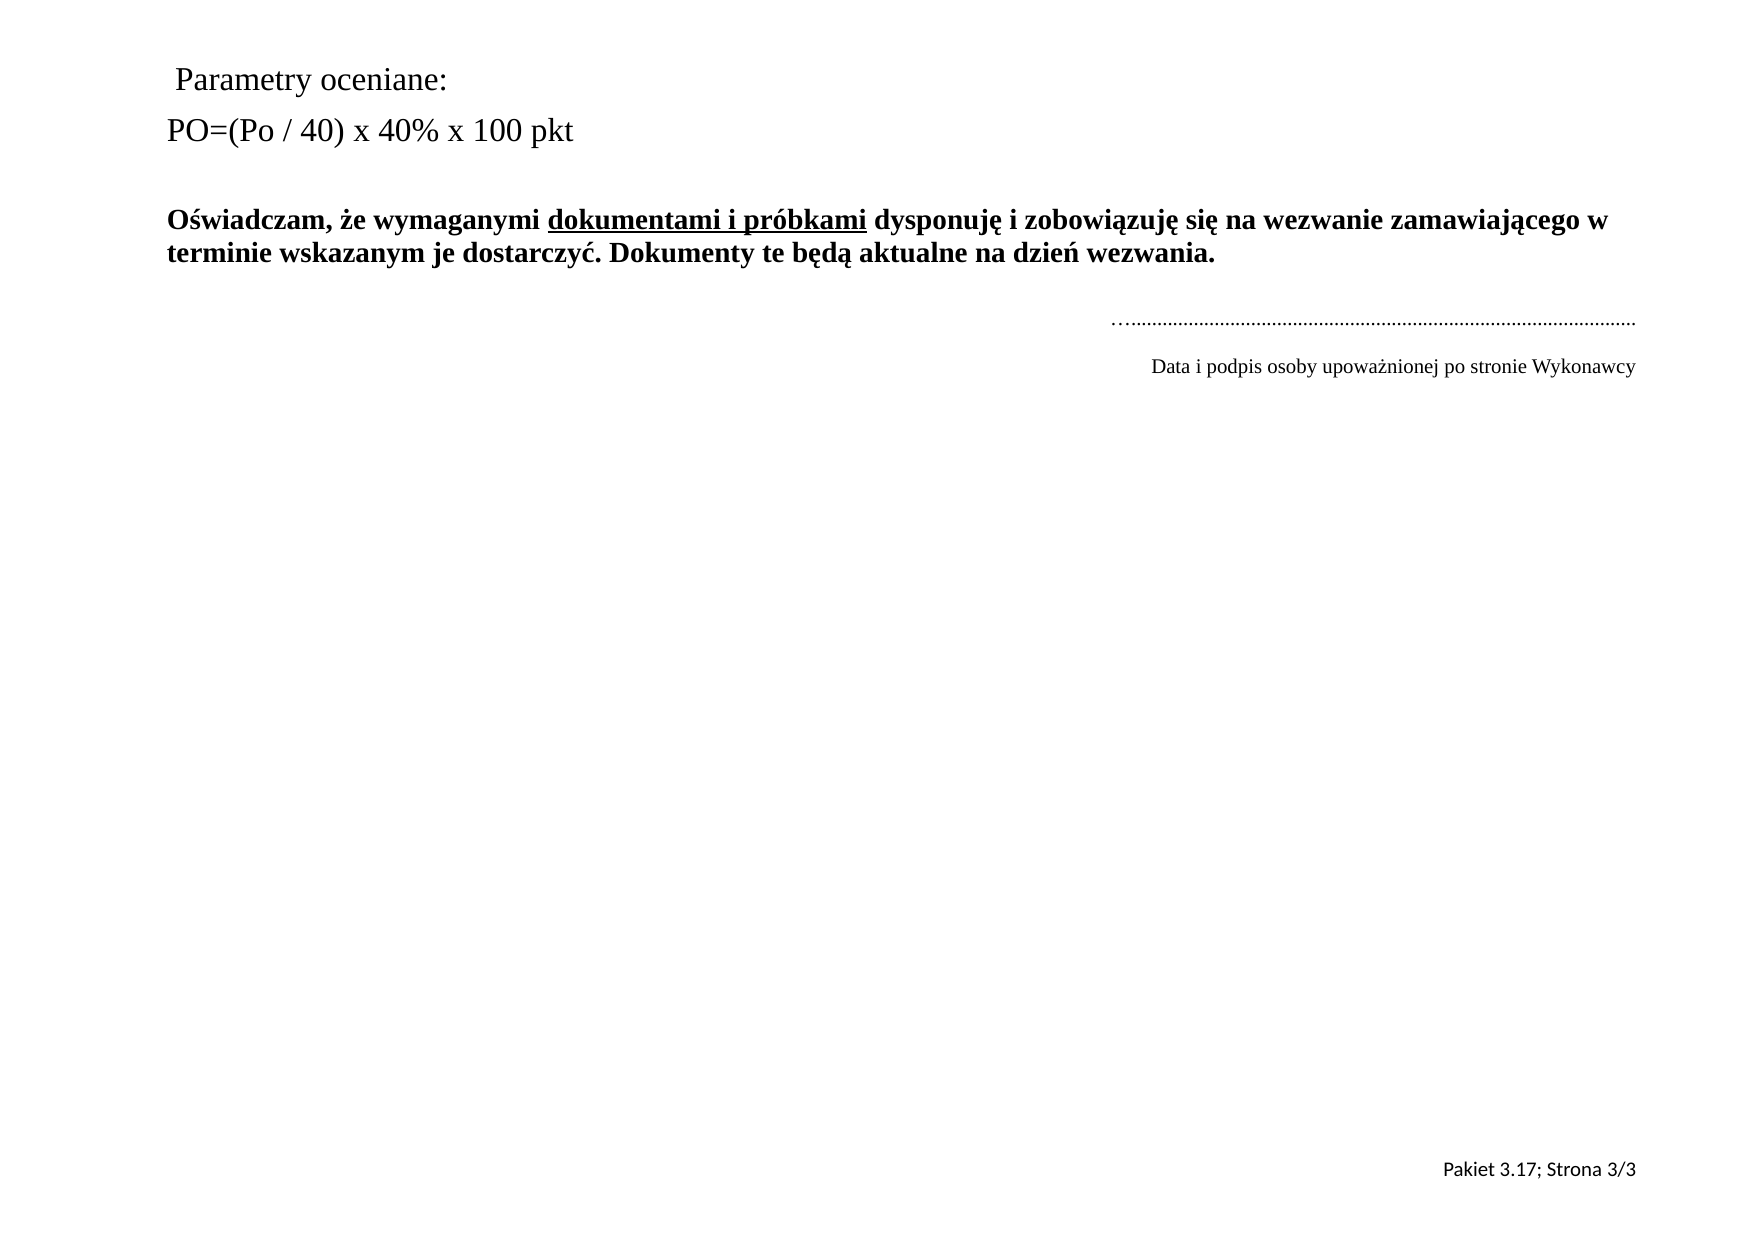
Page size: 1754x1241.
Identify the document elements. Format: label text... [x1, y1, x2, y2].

text …................................................................................................. [118, 306, 1636, 330]
text Parametry oceniane: [167, 59, 1636, 97]
text Oświadczam, że wymaganymi dokumentami i próbkami dysponuję i zobowiązuję się na wezwanie zamawiającego w terminie wskazanym je dostarczyć. Dokumenty te będą aktualne na dzień wezwania. [167, 202, 1636, 269]
text PO=(Po / 40) x 40% x 100 pkt [167, 110, 1636, 148]
text Data i podpis osoby upoważnionej po stronie Wykonawcy [118, 354, 1636, 378]
